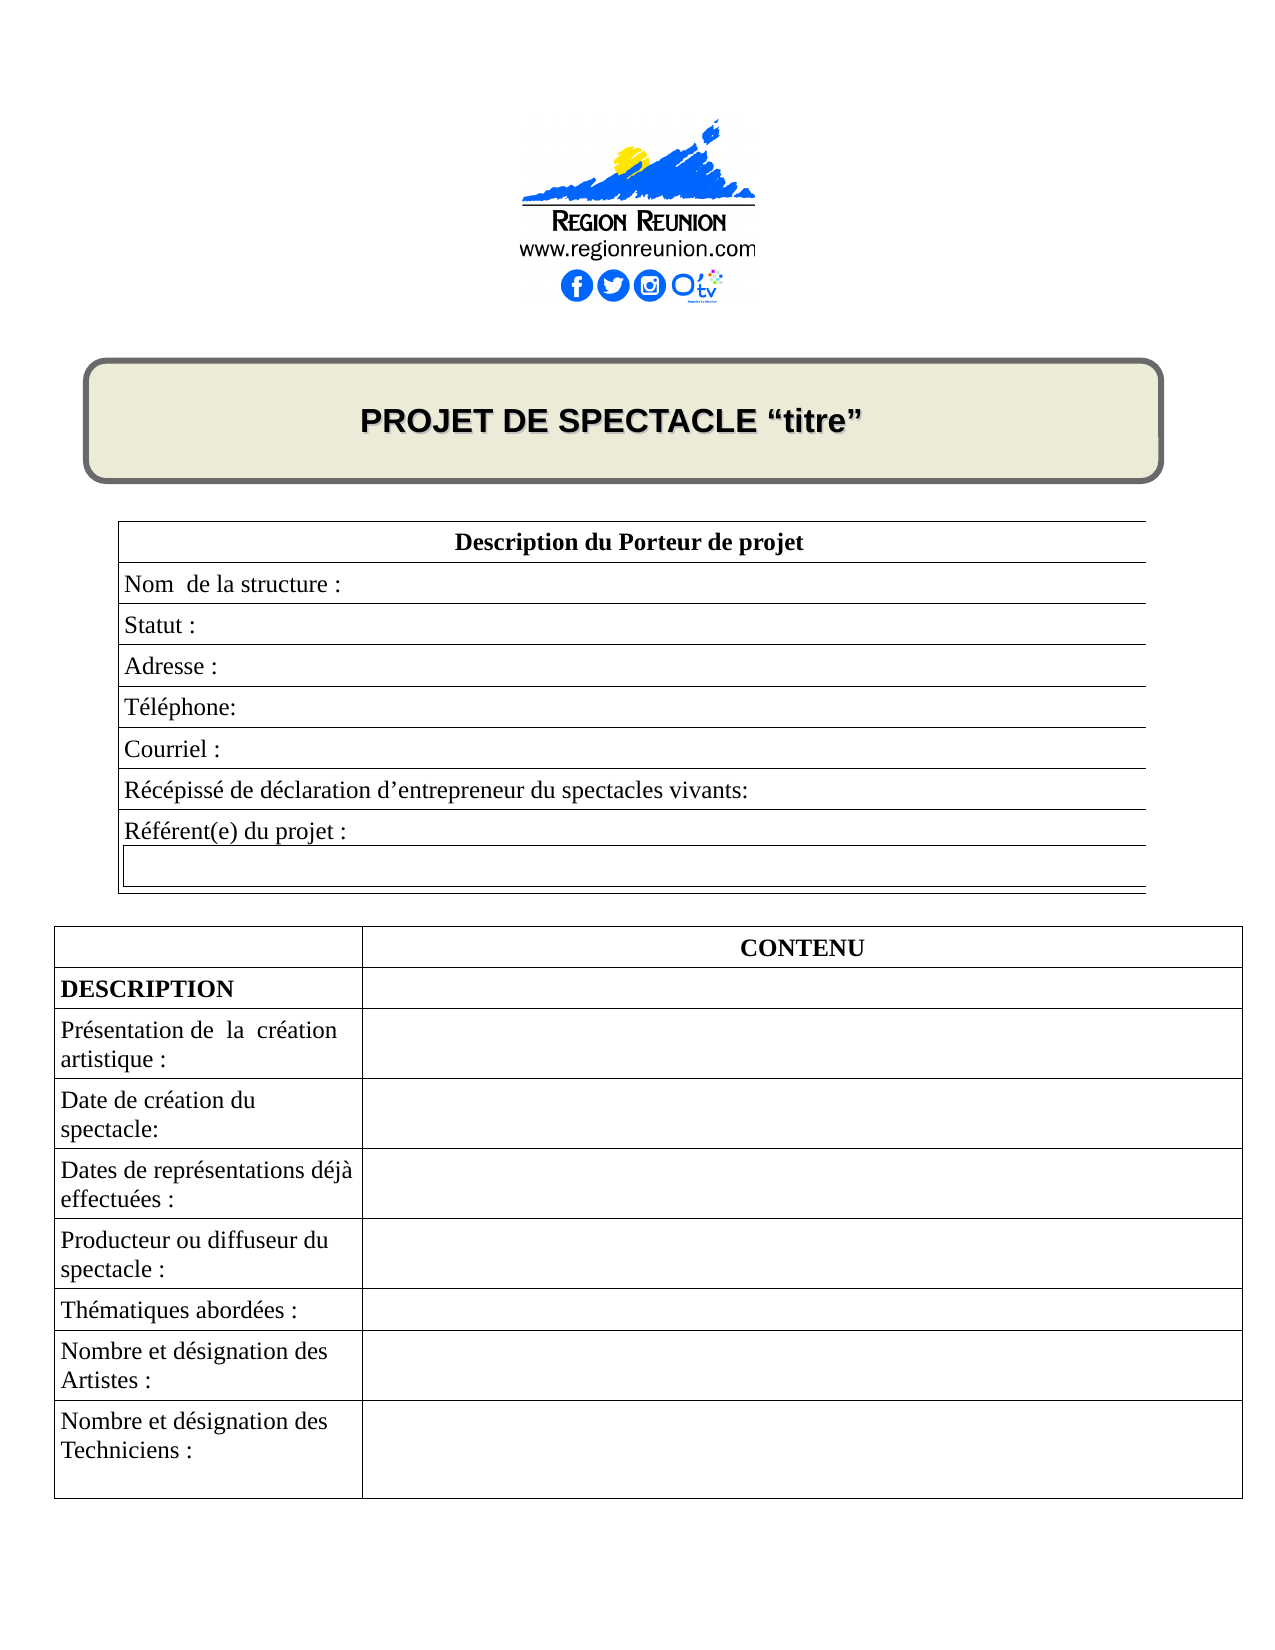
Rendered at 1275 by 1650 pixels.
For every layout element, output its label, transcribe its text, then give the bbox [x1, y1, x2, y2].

table_cell Producteur ou diffuseur du spectacle : [55, 1219, 362, 1288]
table_cell [363, 1009, 1242, 1078]
table_cell Nombre et désignation des Artistes : [55, 1331, 362, 1399]
table_cell Adresse : [119, 645, 1146, 686]
table_cell Référent(e) du projet : [119, 810, 1146, 893]
table_cell Nombre et désignation des Techniciens : [55, 1401, 362, 1498]
table_cell [363, 1289, 1242, 1329]
table_cell Courriel : [119, 728, 1146, 768]
table_header [55, 927, 362, 967]
table_cell [363, 1331, 1242, 1399]
table_cell Thématiques abordées : [55, 1289, 362, 1329]
table_cell [363, 968, 1242, 1008]
table_cell Téléphone: [119, 687, 1146, 727]
table_cell [363, 1401, 1242, 1498]
picture [519, 118, 755, 303]
table_cell Dates de représentations déjà effectuées : [55, 1149, 362, 1218]
table_header CONTENU [363, 927, 1242, 967]
table_cell DESCRIPTION [55, 968, 362, 1008]
table_cell Nom de la structure : [119, 563, 1146, 603]
table_cell Présentation de la création artistique : [55, 1009, 362, 1078]
table_header Description du Porteur de projet [119, 522, 1146, 562]
table_header [124, 846, 1146, 886]
table_cell Date de création du spectacle: [55, 1079, 362, 1148]
table_cell [363, 1219, 1242, 1288]
table_cell [363, 1079, 1242, 1148]
table_cell Statut : [119, 604, 1146, 644]
table_cell Récépissé de déclaration d’entrepreneur du spectacles vivants: [119, 769, 1146, 809]
table_cell [363, 1149, 1242, 1218]
